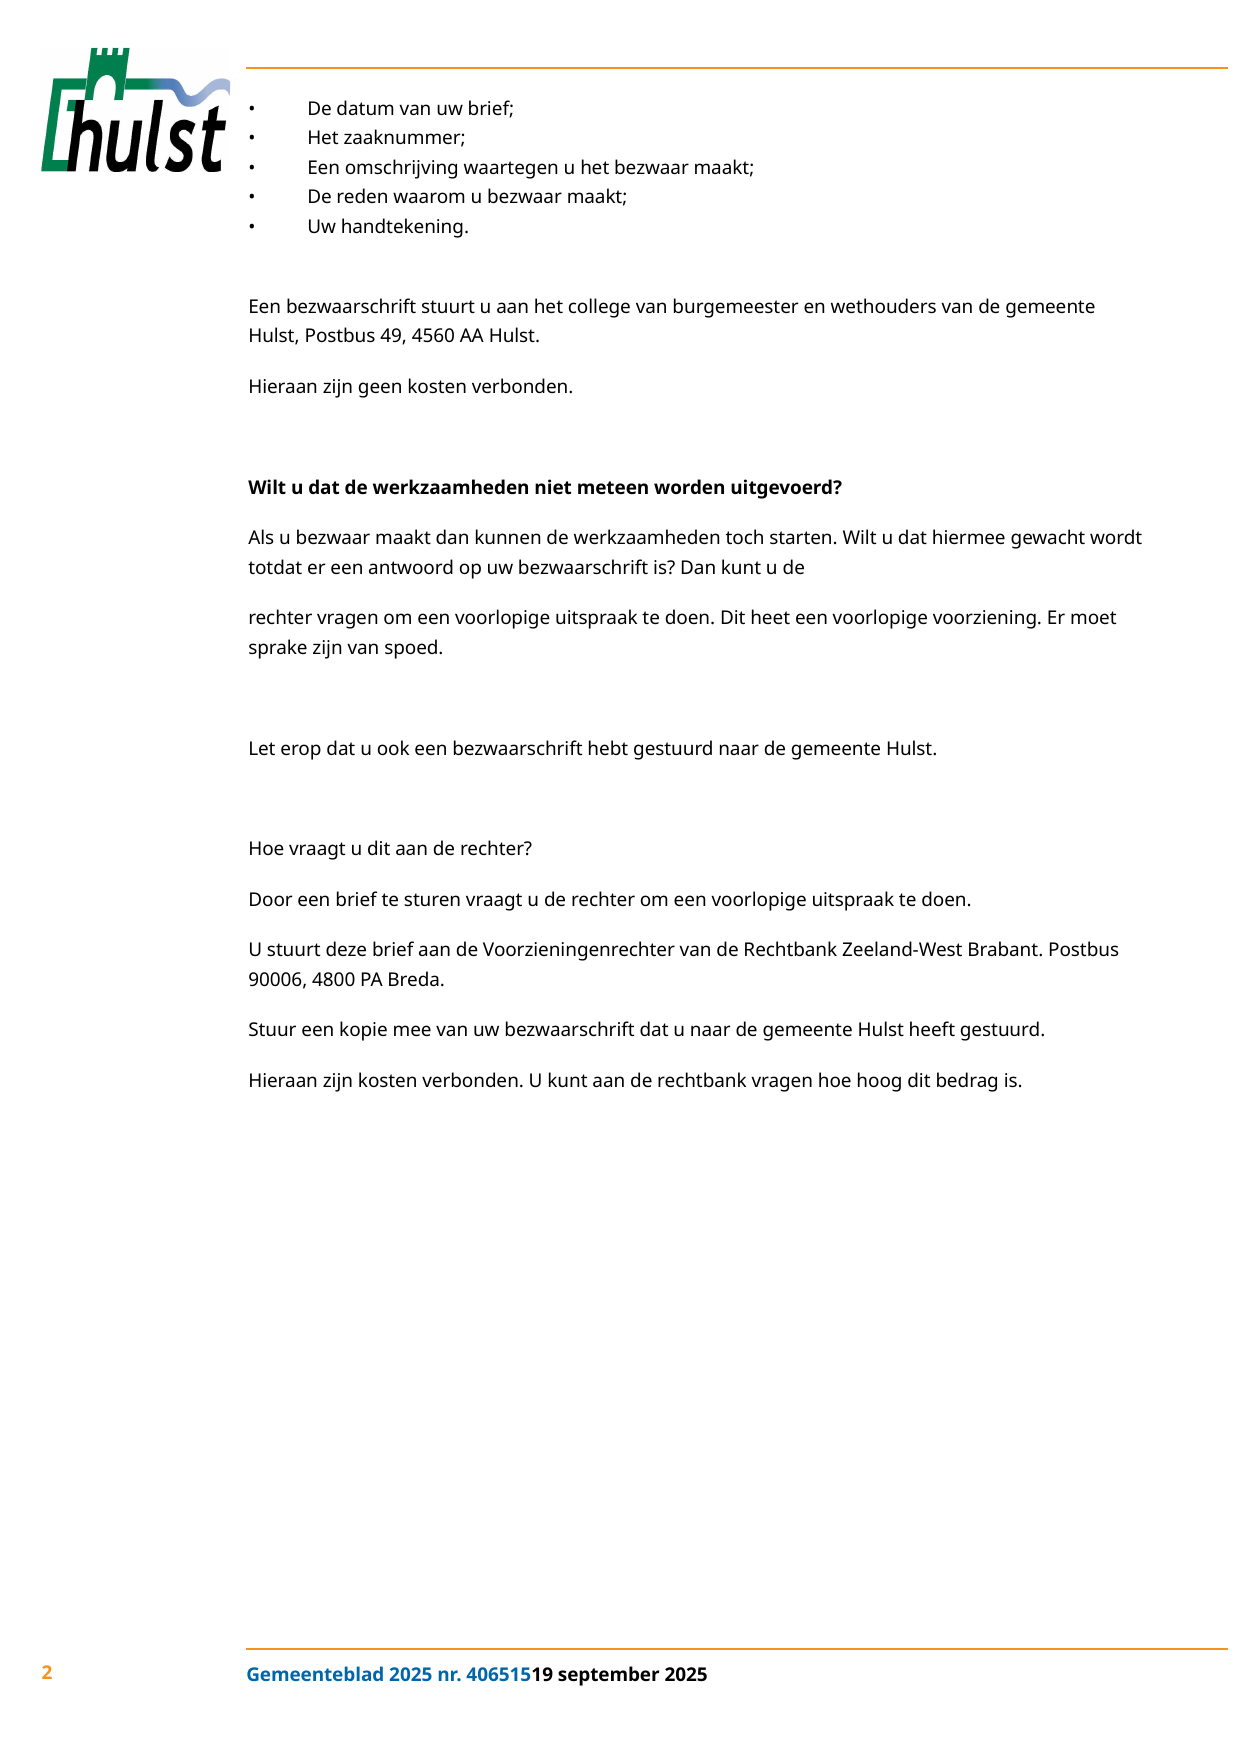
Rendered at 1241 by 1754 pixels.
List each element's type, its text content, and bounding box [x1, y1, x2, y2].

list Een omschrijving waartegen u het bezwaar maakt; [248, 154, 1152, 180]
list Het zaaknummer; [248, 124, 1152, 150]
text Wilt u dat de werkzaamheden niet meteen worden uitgevoerd? [248, 474, 1152, 500]
list De reden waarom u bezwaar maakt; [248, 183, 1152, 209]
text Stuur een kopie mee van uw bezwaarschrift dat u naar de gemeente Hulst heeft gestuurd. [248, 1016, 1152, 1042]
list De datum van uw brief; [248, 95, 1152, 121]
text Let erop dat u ook een bezwaarschrift hebt gestuurd naar de gemeente Hulst. [248, 735, 1152, 761]
list Uw handtekening. [248, 213, 1152, 239]
text Door een brief te sturen vraagt u de rechter om een voorlopige uitspraak te doen. [248, 886, 1152, 912]
text Hieraan zijn geen kosten verbonden. [248, 373, 1152, 399]
text U stuurt deze brief aan de Voorzieningenrechter van de Rechtbank Zeeland-West Brabant. Postbus 90006, 4800 PA Breda. [248, 936, 1152, 992]
text Hieraan zijn kosten verbonden. U kunt aan de rechtbank vragen hoe hoog dit bedrag is. [248, 1067, 1152, 1093]
text Een bezwaarschrift stuurt u aan het college van burgemeester en wethouders van de gemeente Hulst, Postbus 49, 4560 AA Hulst. [248, 293, 1152, 348]
text Als u bezwaar maakt dan kunnen de werkzaamheden toch starten. Wilt u dat hiermee gewacht wordt totdat er een antwoord op uw bezwaarschrift is? Dan kunt u de [248, 524, 1152, 580]
text rechter vragen om een voorlopige uitspraak te doen. Dit heet een voorlopige voorziening. Er moet sprake zijn van spoed. [248, 604, 1152, 660]
text Hoe vraagt u dit aan de rechter? [248, 836, 1152, 861]
picture [41, 47, 231, 172]
